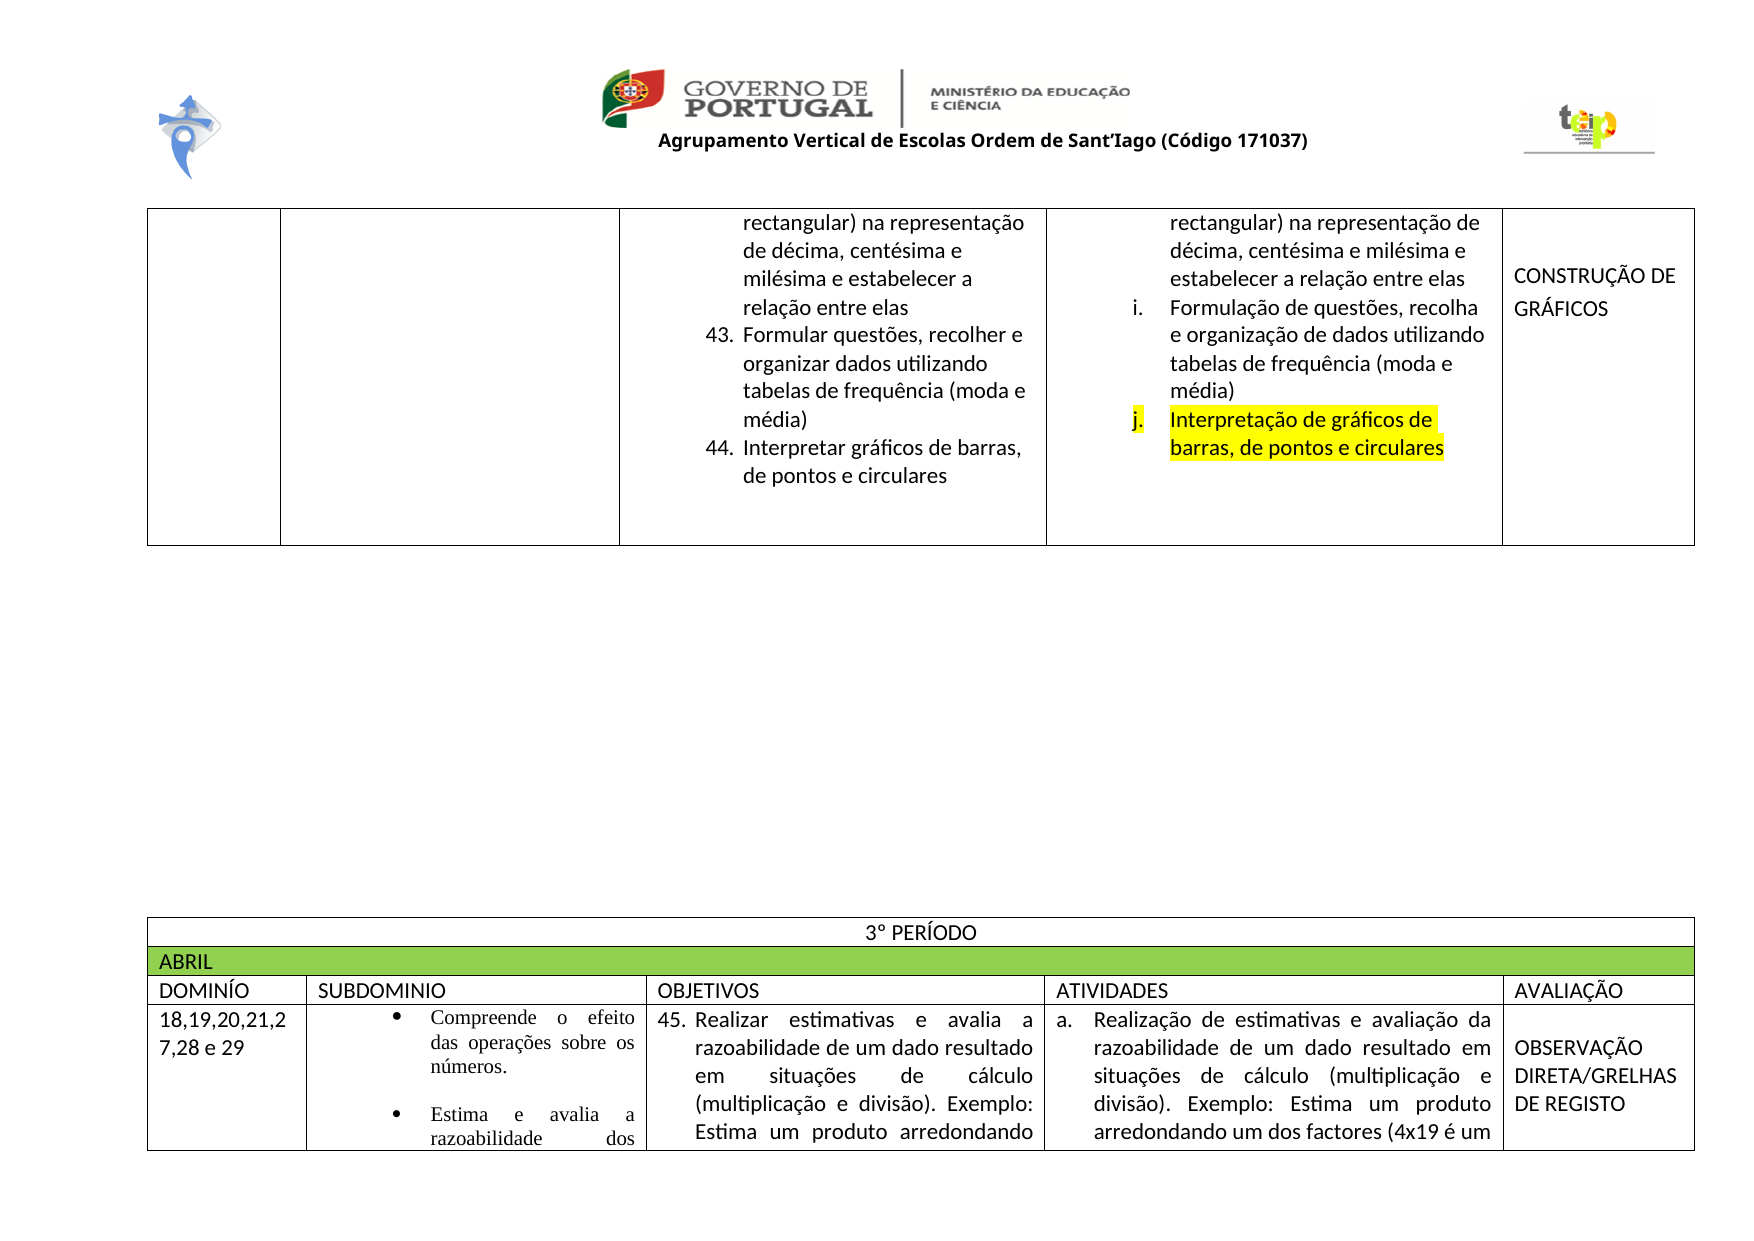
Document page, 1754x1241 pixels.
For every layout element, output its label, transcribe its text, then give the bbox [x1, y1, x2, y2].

table_cell Realização de estimativas e avaliação da razoabilidade de um dado resultado em situações de cálculo (multiplicação e divisão). Exemplo: Estima um produto arredondando um dos factores (4x19 é um resultado próximo de 4x20). Investigação de regularidades numéricas no conjunto dos números naturais, formulando e testando conjecturas. Exemplos: - Regularidades em tabelas numéricas e tabuadas, em particular as dos múltiplos. - 2, 5, 11, 23 (duplica e adiciona 1). - Usa as tabuadas para formular e testar conjecturas. (Conjectura: os resultados da tabuada do 2 são números pares). Resolução de problemas que envolvam o raciocínio proporcional, explicando ideias e processos e justificando os resultados matemáticos. Exemplo: 1bola → 15 €; 2 bolas → 30 €; 4 bolas → 60 €; 40 bolas → 600 €; … Resolução de problemas envolvendo situações do quotidiano com dinheiro. Exploração de volumes de objectos, colocando-os em volumes graduados com líquido Compreensão da noção de volume Realização do preenchimento de volumes por empilhamento de objectos de igual volume contando as unidades necessárias Realizar preenchimento de volumes por empilhamento de objectos de igual volume contando as unidades necessárias [1045, 1005, 1503, 1150]
table_cell Realizar estimativas e avalia a razoabilidade de um dado resultado em situações de cálculo (multiplicação e divisão). Exemplo: Estima um produto arredondando [647, 1005, 1044, 1150]
table_cell Compreende o efeito das operações sobre os números. Estima e avalia a razoabilidade dos resultados. Elabora sequências de números segundo uma dada lei de formação e investiga regularidades numéricas. Resolve problemas que envolvam o raciocínio proporcional. Compreende a grandeza do dinheiro. Compreende as grandezas capacidade e volume. Compreende o que é uma unidade de medida e o processo de medir. [307, 1005, 646, 1150]
table_cell Comparar, ordenar e relacionar medida de massa Resolver problemas respeitantes a grandezas, utilizando e relacionando as unidades de medida de massa Estabelecer relações entre o litro e os seus múltiplos e submultiplos Comparar e ordenar medidas de capacidade Resolver problemas utilizando as unidades de medida de capacidade Ler e escrever números na representação decimal até à milésima e relacionar diferentes representações dos números racionais não negativos (0,5;1/2;50%...) Comparar e ordenar números representados na forma decimal e relacionar com números representados na forma de fracção Utilizar modelos (circular e rectangular) na representação de décima, centésima e milésima e estabelecer a relação entre elas Formular questões, recolher e organizar dados utilizando tabelas de frequência (moda e média) Interpretar gráficos de barras, de pontos e circulares [620, 209, 1046, 545]
table_cell ABRIL [148, 947, 1694, 975]
table_cell [148, 209, 280, 545]
table_cell ATIVIDADES [1045, 976, 1503, 1004]
table_cell 18,19,20,21,27,28 e 29 [148, 1005, 306, 1150]
table_cell [281, 209, 619, 545]
table_cell OBSERVAÇÃO DIRETA/GRELHAS DE REGISTO [1504, 1005, 1694, 1150]
table_cell CONSTRUÇÃO DE GRÁFICOS [1503, 209, 1694, 545]
table_cell DOMINÍO [148, 976, 306, 1004]
table_cell Comparação, ordenação e relação de medidas de massa Resolução de problemas respeitantes a grandezas, utilizando e relacionando as unidades de medida de massa Estabelecimento de relações entre o litro e os seus múltiplos e submultiplos Comparação e ordenação medidas de capacidade Resolução de problemas utilizando as unidades de medida de capacidade Leitura e escrita de números na representação decimal até à milésima e relação de diferentes representações dos números racionais não negativos (0,5;1/2;50%...) Comparação e ordenação de números representados na forma decimal e relação com números representados na forma de fracção Utilização de modelos (circular e rectangular) na representação de décima, centésima e milésima e estabelecer a relação entre elas Formulação de questões, recolha e organização de dados utilizando tabelas de frequência (moda e média) Interpretação de gráficos de barras, de pontos e circulares [1047, 209, 1502, 545]
table_cell SUBDOMINIO [307, 976, 646, 1004]
table_cell AVALIAÇÃO [1504, 976, 1694, 1004]
table_header 3º PERÍODO [148, 918, 1694, 946]
table_cell OBJETIVOS [647, 976, 1044, 1004]
